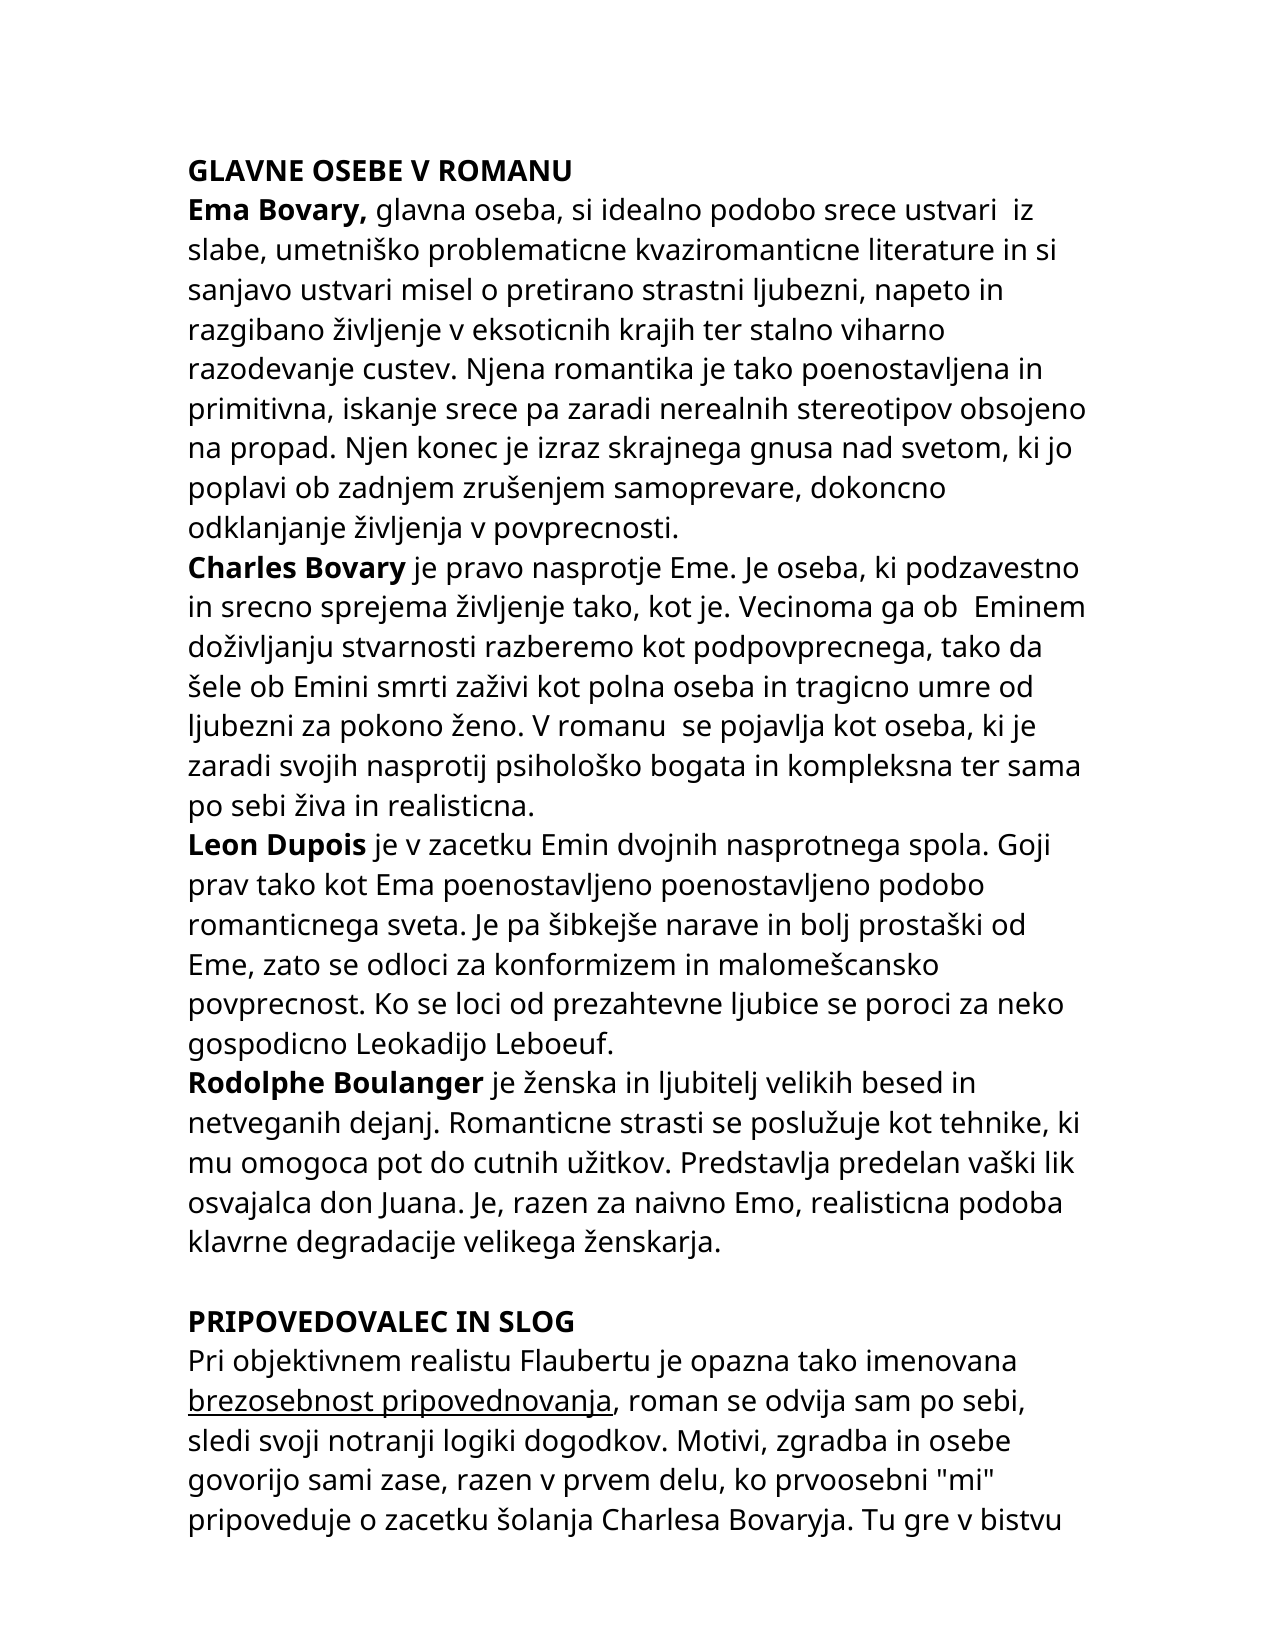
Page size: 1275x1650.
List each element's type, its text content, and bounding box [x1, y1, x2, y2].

text GLAVNE OSEBE V ROMANU [187, 150, 1087, 190]
text Pri objektivnem realistu Flaubertu je opazna tako imenovana brezosebnost pripovednovanja, roman se odvija sam po sebi, sledi svoji notranji logiki dogodkov. Motivi, zgradba in osebe govorijo sami zase, razen v prvem delu, ko prvoosebni "mi" pripoveduje o zacetku šolanja Charlesa Bovaryja. Tu gre v bistvu [187, 1341, 1087, 1539]
text Rodolphe Boulanger je ženska in ljubitelj velikih besed in netveganih dejanj. Romanticne strasti se poslužuje kot tehnike, ki mu omogoca pot do cutnih užitkov. Predstavlja predelan vaški lik osvajalca don Juana. Je, razen za naivno Emo, realisticna podoba klavrne degradacije velikega ženskarja. [187, 1063, 1087, 1261]
text Ema Bovary, glavna oseba, si idealno podobo srece ustvari iz slabe, umetniško problematicne kvaziromanticne literature in si sanjavo ustvari misel o pretirano strastni ljubezni, napeto in razgibano življenje v eksoticnih krajih ter stalno viharno razodevanje custev. Njena romantika je tako poenostavljena in primitivna, iskanje srece pa zaradi nerealnih stereotipov obsojeno na propad. Njen konec je izraz skrajnega gnusa nad svetom, ki jo poplavi ob zadnjem zrušenjem samoprevare, dokoncno odklanjanje življenja v povprecnosti. [187, 190, 1087, 547]
text Leon Dupois je v zacetku Emin dvojnih nasprotnega spola. Goji prav tako kot Ema poenostavljeno poenostavljeno podobo romanticnega sveta. Je pa šibkejše narave in bolj prostaški od Eme, zato se odloci za konformizem in malomešcansko povprecnost. Ko se loci od prezahtevne ljubice se poroci za neko gospodicno Leokadijo Leboeuf. [187, 825, 1087, 1063]
text PRIPOVEDOVALEC IN SLOG [187, 1301, 1087, 1341]
text Charles Bovary je pravo nasprotje Eme. Je oseba, ki podzavestno in srecno sprejema življenje tako, kot je. Vecinoma ga ob Eminem doživljanju stvarnosti razberemo kot podpovprecnega, tako da šele ob Emini smrti zaživi kot polna oseba in tragicno umre od ljubezni za pokono ženo. V romanu se pojavlja kot oseba, ki je zaradi svojih nasprotij psihološko bogata in kompleksna ter sama po sebi živa in realisticna. [187, 547, 1087, 825]
